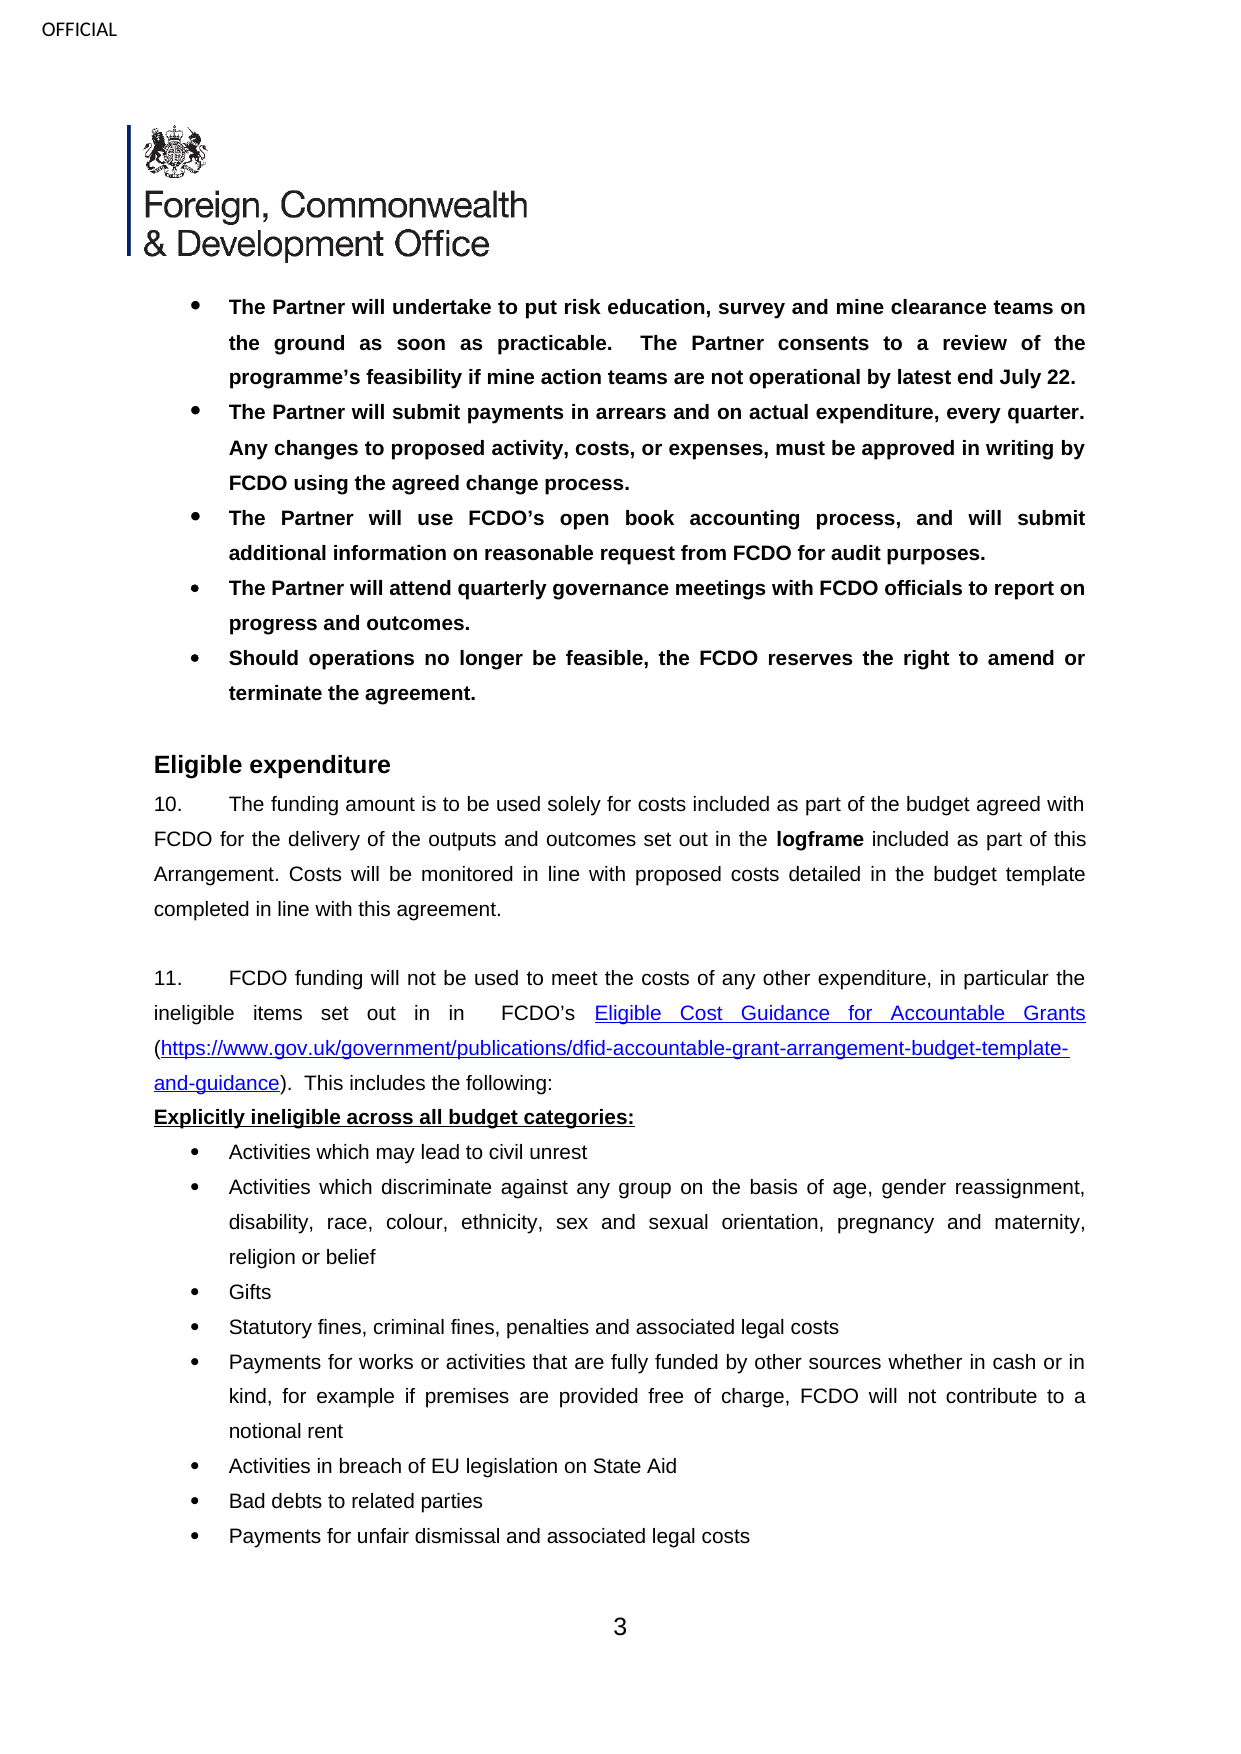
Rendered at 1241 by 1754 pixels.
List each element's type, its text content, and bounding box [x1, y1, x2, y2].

list The Partner will attend quarterly governance meetings with FCDO officials to report on progress and outcomes. [191, 577, 1087, 635]
list Payments for works or activities that are fully funded by other sources whether in cash or in kind, for example if premises are provided free of charge, FCDO will not contribute to a notional rent [191, 1350, 1087, 1443]
list FCDO funding will not be used to meet the costs of any other expenditure, in particular the ineligible items set out in in FCDO’s Eligible Cost Guidance for Accountable Grants (https://www.gov.uk/government/publications/dfid-accountable-grant-arrangement-budget-template-and-guidance). This includes the following: [153, 967, 1087, 1094]
picture [127, 125, 529, 263]
list The funding amount is to be used solely for costs included as part of the budget agreed with FCDO for the delivery of the outputs and outcomes set out in the logframe included as part of this Arrangement. Costs will be monitored in line with proposed costs detailed in the budget template completed in line with this agreement. [153, 793, 1087, 920]
list Activities which discriminate against any group on the basis of age, gender reassignment, disability, race, colour, ethnicity, sex and sexual orientation, pregnancy and maternity, religion or belief [191, 1176, 1087, 1269]
list Should operations no longer be feasible, the FCDO reserves the right to amend or terminate the agreement. [191, 646, 1087, 704]
list Bad debts to related parties [191, 1490, 1087, 1513]
list The Partner will undertake to put risk education, survey and mine clearance teams on the ground as soon as practicable. The Partner consents to a review of the programme’s feasibility if mine action teams are not operational by latest end July 22. [191, 295, 1087, 389]
list The Partner will use FCDO’s open book accounting process, and will submit additional information on reasonable request from FCDO for audit purposes. [191, 506, 1087, 565]
list Activities which may lead to civil unrest [191, 1141, 1087, 1164]
list Statutory fines, criminal fines, penalties and associated legal costs [191, 1315, 1087, 1338]
list Payments for unfair dismissal and associated legal costs [191, 1525, 1087, 1548]
list Gifts [191, 1280, 1087, 1303]
list Activities in breach of EU legislation on State Aid [191, 1455, 1087, 1478]
text Eligible expenditure [153, 751, 1087, 779]
list The Partner will submit payments in arrears and on actual expenditure, every quarter. Any changes to proposed activity, costs, or expenses, must be approved in writing by FCDO using the agreed change process. [191, 401, 1087, 494]
text Explicitly ineligible across all budget categories: [153, 1106, 1087, 1129]
